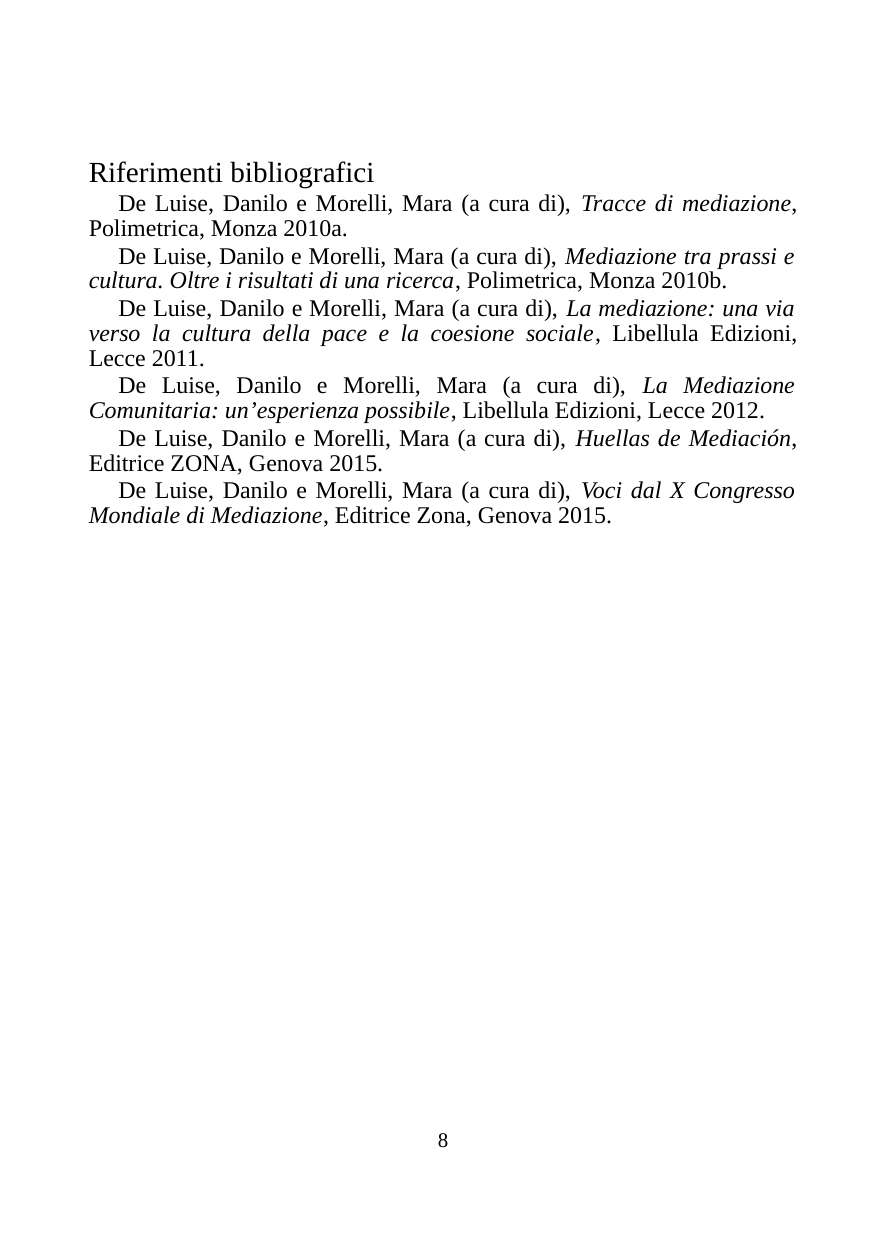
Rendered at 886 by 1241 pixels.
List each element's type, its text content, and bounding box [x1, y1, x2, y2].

text De Luise, Danilo e Morelli, Mara (a cura di), Huellas de Mediación, Editrice ZONA, Genova 2015. [88, 424, 797, 477]
text De Luise, Danilo e Morelli, Mara (a cura di), Mediazione tra prassi e cultura. Oltre i risultati di una ricerca, Polimetrica, Monza 2010b. [88, 242, 797, 294]
text De Luise, Danilo e Morelli, Mara (a cura di), La mediazione: una via verso la cultura della pace e la coesione sociale, Libellula Edizioni, Lecce 2011. [88, 294, 797, 372]
text De Luise, Danilo e Morelli, Mara (a cura di), Tracce di mediazione, Polimetrica, Monza 2010a. [88, 189, 797, 242]
text De Luise, Danilo e Morelli, Mara (a cura di), La Mediazione Comunitaria: un’esperienza possibile, Libellula Edizioni, Lecce 2012. [88, 372, 797, 424]
text Riferimenti bibliografici [88, 156, 797, 189]
text De Luise, Danilo e Morelli, Mara (a cura di), Voci dal X Congresso Mondiale di Mediazione, Editrice Zona, Genova 2015. [88, 477, 797, 529]
